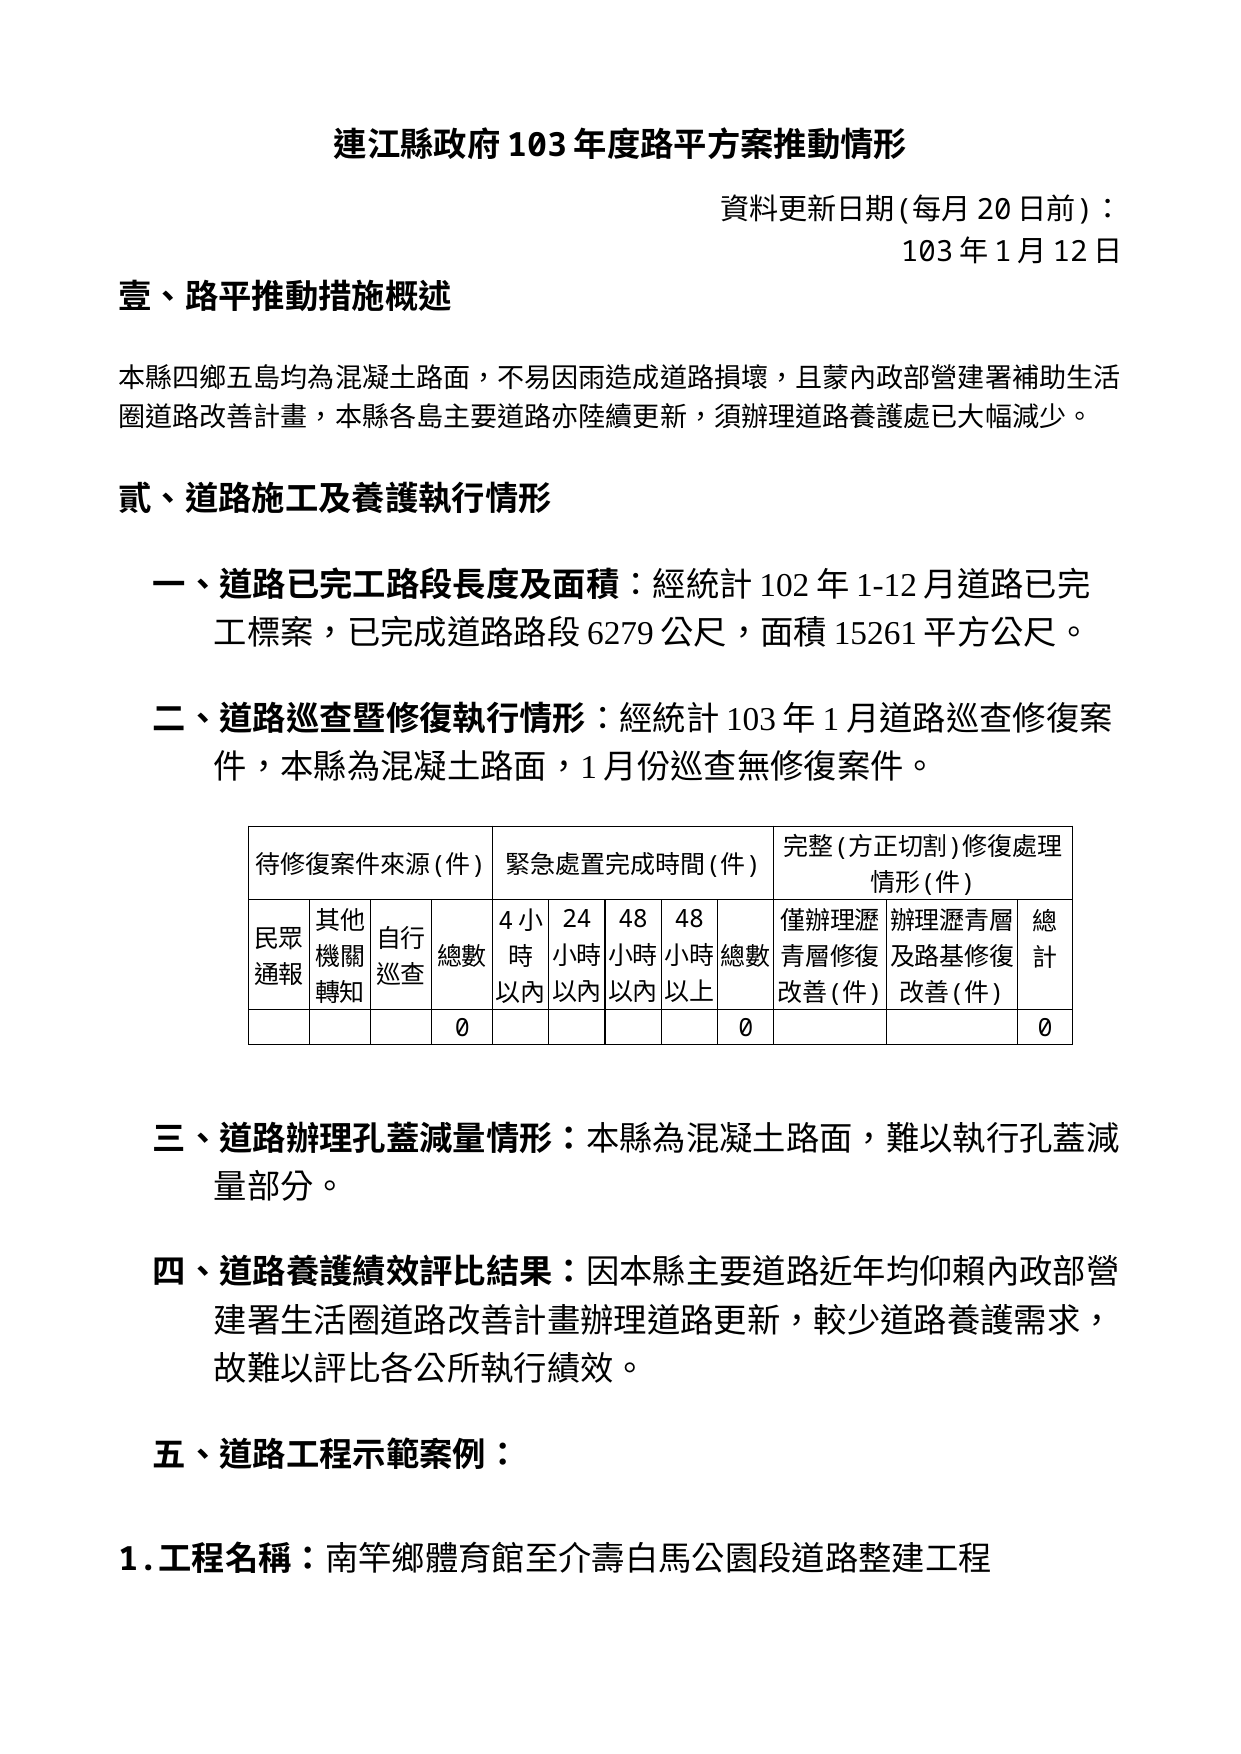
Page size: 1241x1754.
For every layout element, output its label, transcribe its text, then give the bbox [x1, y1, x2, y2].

text 二、道路巡查暨修復執行情形：經統計103年1月道路巡查修復案件，本縣為混凝土路面，1月份巡查無修復案件。 [152, 692, 1122, 788]
table_cell 自行 巡查 [371, 900, 431, 1009]
table_header 完整(方正切割)修復處理情形(件) [774, 827, 1072, 899]
text 連江縣政府103年度路平方案推動情形 [118, 118, 1122, 167]
text 五、道路工程示範案例： [152, 1427, 1122, 1476]
table_cell 48小時 以上 [662, 900, 717, 1009]
table_cell [774, 1010, 886, 1044]
table_cell [606, 1010, 661, 1044]
table_cell [887, 1010, 1017, 1044]
table_cell 4小時 以內 [493, 900, 548, 1009]
table_cell 總計 [1018, 900, 1072, 1009]
table_cell [371, 1010, 431, 1044]
table_cell [549, 1010, 604, 1044]
table_cell [249, 1010, 309, 1044]
text 四、道路養護績效評比結果：因本縣主要道路近年均仰賴內政部營建署生活圈道路改善計畫辦理道路更新，較少道路養護需求，故難以評比各公所執行績效。 [152, 1245, 1122, 1390]
text 三、道路辦理孔蓋減量情形：本縣為混凝土路面，難以執行孔蓋減量部分。 [152, 1111, 1122, 1208]
text 103年1月12日 [118, 228, 1122, 270]
table_cell 0 [718, 1010, 773, 1044]
table_cell 辦理瀝青層及路基修復改善(件) [887, 900, 1017, 1009]
table_cell 0 [1018, 1010, 1072, 1044]
table_cell 僅辦理瀝青層修復改善(件) [774, 900, 886, 1009]
table_cell 其他機關轉知 [310, 900, 370, 1009]
text 1.工程名稱：南竿鄉體育館至介壽白馬公園段道路整建工程 [118, 1532, 1122, 1580]
text 一、道路已完工路段長度及面積：經統計102年1-12月道路已完工標案，已完成道路路段6279公尺，面積15261平方公尺。 [152, 558, 1122, 654]
table_cell 48小時 以內 [606, 900, 661, 1009]
table_cell 民眾 通報 [249, 900, 309, 1009]
table_header 緊急處置完成時間(件) [493, 827, 773, 899]
table_cell [662, 1010, 717, 1044]
table_cell 總數 [432, 900, 492, 1009]
text 本縣四鄉五島均為混凝土路面，不易因雨造成道路損壞，且蒙內政部營建署補助生活圈道路改善計畫，本縣各島主要道路亦陸續更新，須辦理道路養護處已大幅減少。 [118, 356, 1122, 434]
text 資料更新日期(每月20日前)： [118, 185, 1122, 228]
table_cell 總數 [718, 900, 773, 1009]
table_cell [493, 1010, 548, 1044]
table_header 待修復案件來源(件) [249, 827, 492, 899]
text 壹、路平推動措施概述 [118, 270, 1122, 318]
table_cell 0 [432, 1010, 492, 1044]
table_cell 24小時 以內 [549, 900, 604, 1009]
text 貳、道路施工及養護執行情形 [118, 472, 1122, 520]
table_cell [310, 1010, 370, 1044]
